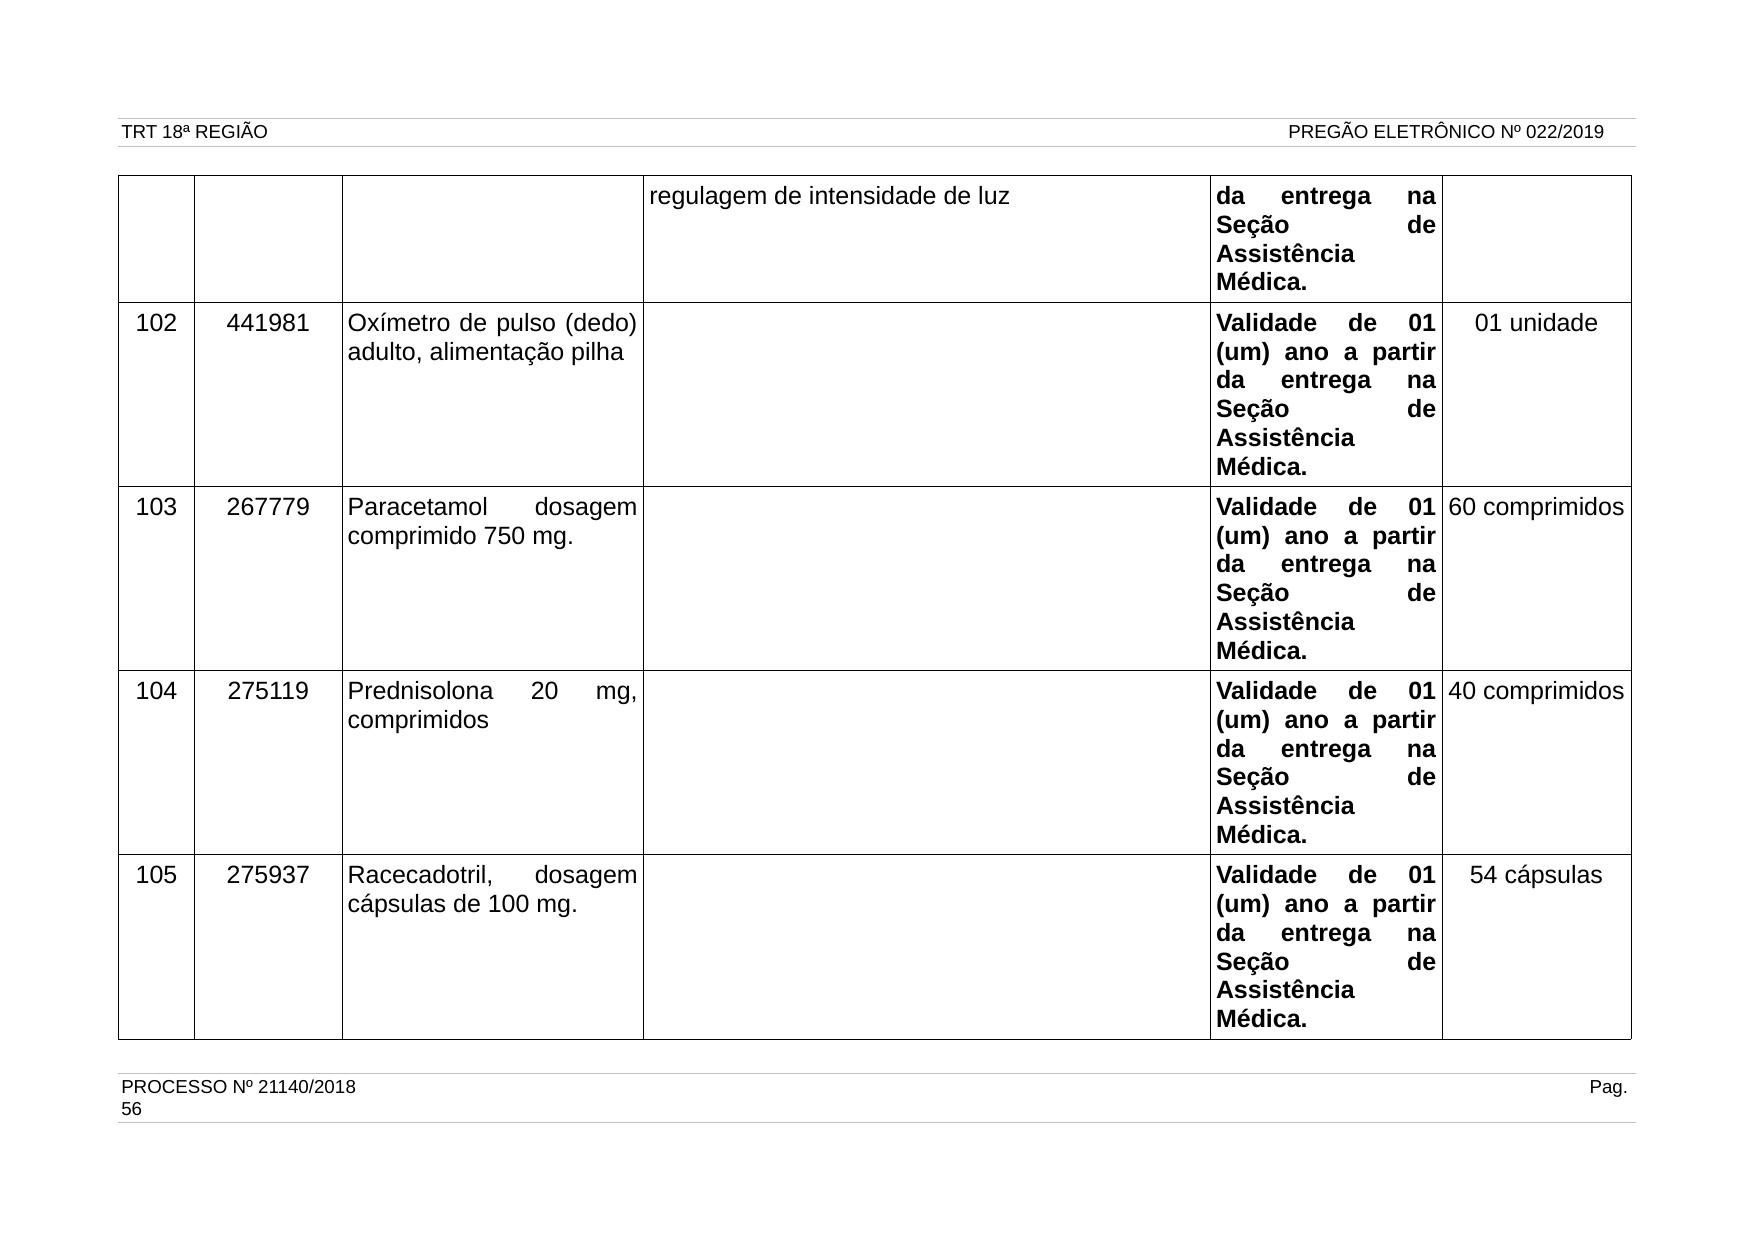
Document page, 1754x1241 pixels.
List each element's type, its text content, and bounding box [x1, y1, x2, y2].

table_cell Validade de 01 (um) ano a partir da entrega na Seção de Assistência Médica. [1211, 303, 1442, 486]
table_cell Prednisolona 20 mg, comprimidos [343, 671, 643, 854]
table_cell [644, 487, 1210, 670]
table_cell [119, 176, 194, 302]
table_cell 267779 [195, 487, 342, 670]
table_cell da entrega na Seção de Assistência Médica. [1211, 176, 1442, 302]
table_cell 102 [119, 303, 194, 486]
table_cell 105 [119, 855, 194, 1038]
table_cell [343, 176, 643, 302]
table_cell [644, 303, 1210, 486]
table_cell 275119 [195, 671, 342, 854]
table_cell Validade de 01 (um) ano a partir da entrega na Seção de Assistência Médica. [1211, 855, 1442, 1038]
table_cell Racecadotril, dosagem cápsulas de 100 mg. [343, 855, 643, 1038]
table_cell [1443, 176, 1631, 302]
table_cell 103 [119, 487, 194, 670]
table_cell 104 [119, 671, 194, 854]
table_cell Paracetamol dosagem comprimido 750 mg. [343, 487, 643, 670]
table_cell 40 comprimidos [1443, 671, 1631, 854]
table_cell [195, 176, 342, 302]
table_cell [644, 671, 1210, 854]
table_cell Validade de 01 (um) ano a partir da entrega na Seção de Assistência Médica. [1211, 671, 1442, 854]
table_cell 60 comprimidos [1443, 487, 1631, 670]
table_cell 01 unidade [1443, 303, 1631, 486]
table_cell Oxímetro de pulso (dedo) adulto, alimentação pilha [343, 303, 643, 486]
table_cell 54 cápsulas [1443, 855, 1631, 1038]
table_cell 275937 [195, 855, 342, 1038]
table_cell Validade de 01 (um) ano a partir da entrega na Seção de Assistência Médica. [1211, 487, 1442, 670]
table_cell 441981 [195, 303, 342, 486]
table_cell [644, 855, 1210, 1038]
table_cell regulagem de intensidade de luz [644, 176, 1210, 302]
